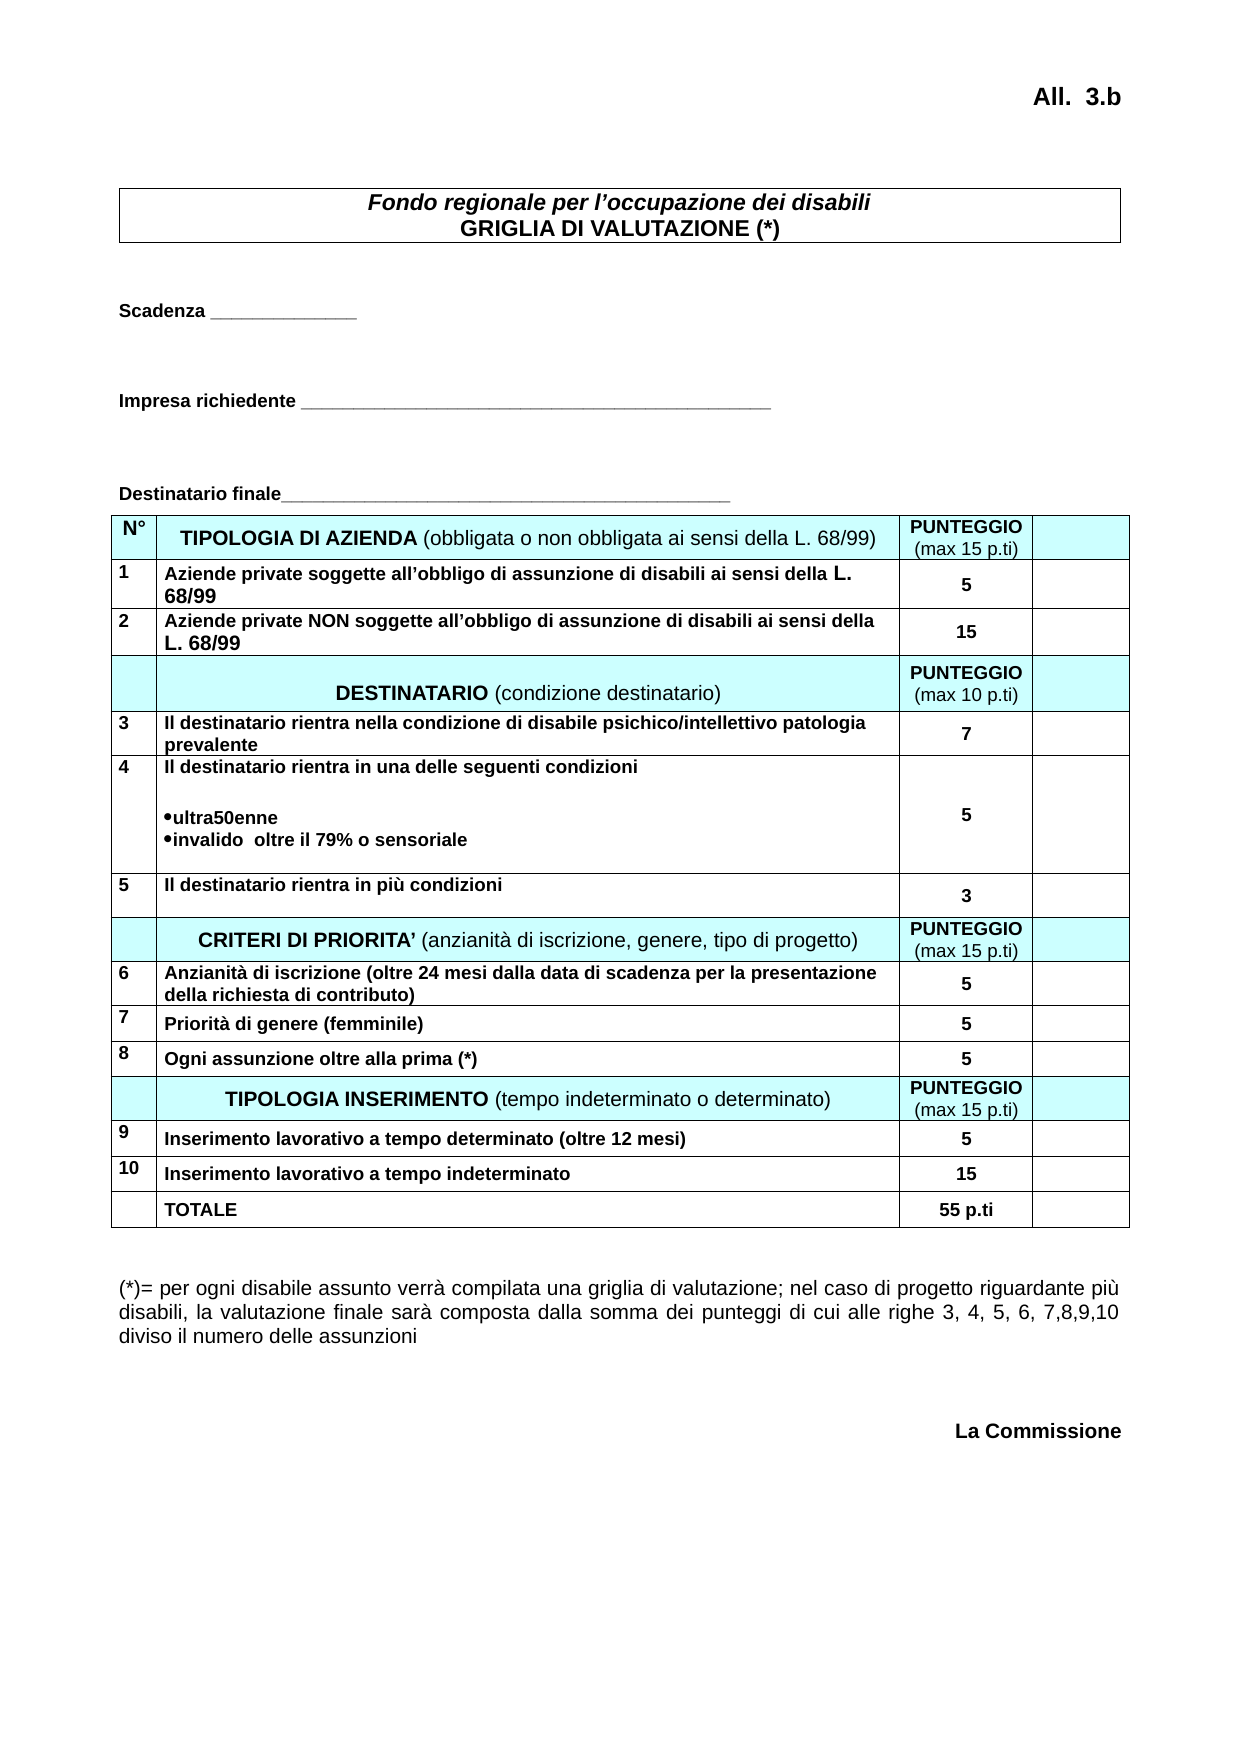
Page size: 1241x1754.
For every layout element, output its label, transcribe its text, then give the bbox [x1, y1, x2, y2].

table_cell CRITERI DI PRIORITA’ (anzianità di iscrizione, genere, tipo di progetto) [157, 918, 899, 961]
table_cell 5 [112, 874, 156, 917]
table_cell Priorità di genere (femminile) [157, 1006, 899, 1041]
table_cell 8 [112, 1042, 156, 1076]
table_cell Il destinatario rientra in più condizioni [157, 874, 899, 917]
table_cell [1033, 1192, 1129, 1227]
table_cell [1033, 1121, 1129, 1156]
table_cell 4 [112, 756, 156, 873]
table_cell [1033, 918, 1129, 961]
table_cell Il destinatario rientra nella condizione di disabile psichico/intellettivo patologia prevalente [157, 712, 899, 755]
table_cell 5 [900, 560, 1032, 608]
table_cell 5 [900, 1042, 1032, 1076]
table_cell 5 [900, 962, 1032, 1005]
text La Commissione [119, 1419, 1121, 1443]
table_cell Inserimento lavorativo a tempo determinato (oltre 12 mesi) [157, 1121, 899, 1156]
table_cell [1033, 609, 1129, 655]
table_header N° [112, 516, 156, 559]
table_cell TOTALE [157, 1192, 899, 1227]
table_cell [1033, 1157, 1129, 1191]
text Scadenza ______________ [119, 300, 1121, 322]
table_cell Il destinatario rientra in una delle seguenti condizioni ultra50enne invalido oltre il 79% o sensoriale [157, 756, 899, 873]
table_cell Ogni assunzione oltre alla prima (*) [157, 1042, 899, 1076]
table_cell PUNTEGGIO (max 10 p.ti) [900, 656, 1032, 711]
table_header PUNTEGGIO (max 15 p.ti) [900, 516, 1032, 559]
table_cell [112, 1077, 156, 1120]
table_cell TIPOLOGIA INSERIMENTO (tempo indeterminato o determinato) [157, 1077, 899, 1120]
table_cell Aziende private NON soggette all’obbligo di assunzione di disabili ai sensi della L. 68/99 [157, 609, 899, 655]
table_cell [1033, 1006, 1129, 1041]
subtitle All. 3.b [119, 82, 1121, 111]
table_header [1033, 516, 1129, 559]
table_cell [112, 656, 156, 711]
table_cell 2 [112, 609, 156, 655]
table_cell 15 [900, 609, 1032, 655]
table_cell 5 [900, 1121, 1032, 1156]
table_cell 3 [900, 874, 1032, 917]
table_cell 55 p.ti [900, 1192, 1032, 1227]
text (*)= per ogni disabile assunto verrà compilata una griglia di valutazione; nel caso di progetto riguardante più disabili, la valutazione finale sarà composta dalla somma dei punteggi di cui alle righe 3, 4, 5, 6, 7,8,9,10 diviso il numero delle assunzioni [119, 1276, 1121, 1347]
table_cell 1 [112, 560, 156, 608]
table_cell [1033, 962, 1129, 1005]
table_cell PUNTEGGIO (max 15 p.ti) [900, 1077, 1032, 1120]
subtitle Fondo regionale per l’occupazione dei disabili [120, 189, 1120, 214]
table_header TIPOLOGIA DI AZIENDA (obbligata o non obbligata ai sensi della L. 68/99) [157, 516, 899, 559]
table_cell 9 [112, 1121, 156, 1156]
table_cell 5 [900, 756, 1032, 873]
text Impresa richiedente _____________________________________________ [119, 389, 1121, 411]
table_cell [1033, 756, 1129, 873]
table_cell [1033, 1077, 1129, 1120]
table_cell 7 [112, 1006, 156, 1041]
text Destinatario finale___________________________________________ [119, 483, 1121, 504]
table_cell [1033, 712, 1129, 755]
table_cell Anzianità di iscrizione (oltre 24 mesi dalla data di scadenza per la presentazione della richiesta di contributo) [157, 962, 899, 1005]
table_cell 15 [900, 1157, 1032, 1191]
table_cell 3 [112, 712, 156, 755]
table_cell [1033, 656, 1129, 711]
table_cell 7 [900, 712, 1032, 755]
table_cell [1033, 560, 1129, 608]
table_cell 6 [112, 962, 156, 1005]
table_cell 5 [900, 1006, 1032, 1041]
table_cell [112, 918, 156, 961]
table_cell 10 [112, 1157, 156, 1191]
table_cell PUNTEGGIO (max 15 p.ti) [900, 918, 1032, 961]
table_cell Inserimento lavorativo a tempo indeterminato [157, 1157, 899, 1191]
table_cell Aziende private soggette all’obbligo di assunzione di disabili ai sensi della L. 68/99 [157, 560, 899, 608]
table_cell DESTINATARIO (condizione destinatario) [157, 656, 899, 711]
table_cell [112, 1192, 156, 1227]
table_cell [1033, 1042, 1129, 1076]
subtitle GRIGLIA DI VALUTAZIONE (*) [120, 214, 1120, 242]
table_cell [1033, 874, 1129, 917]
